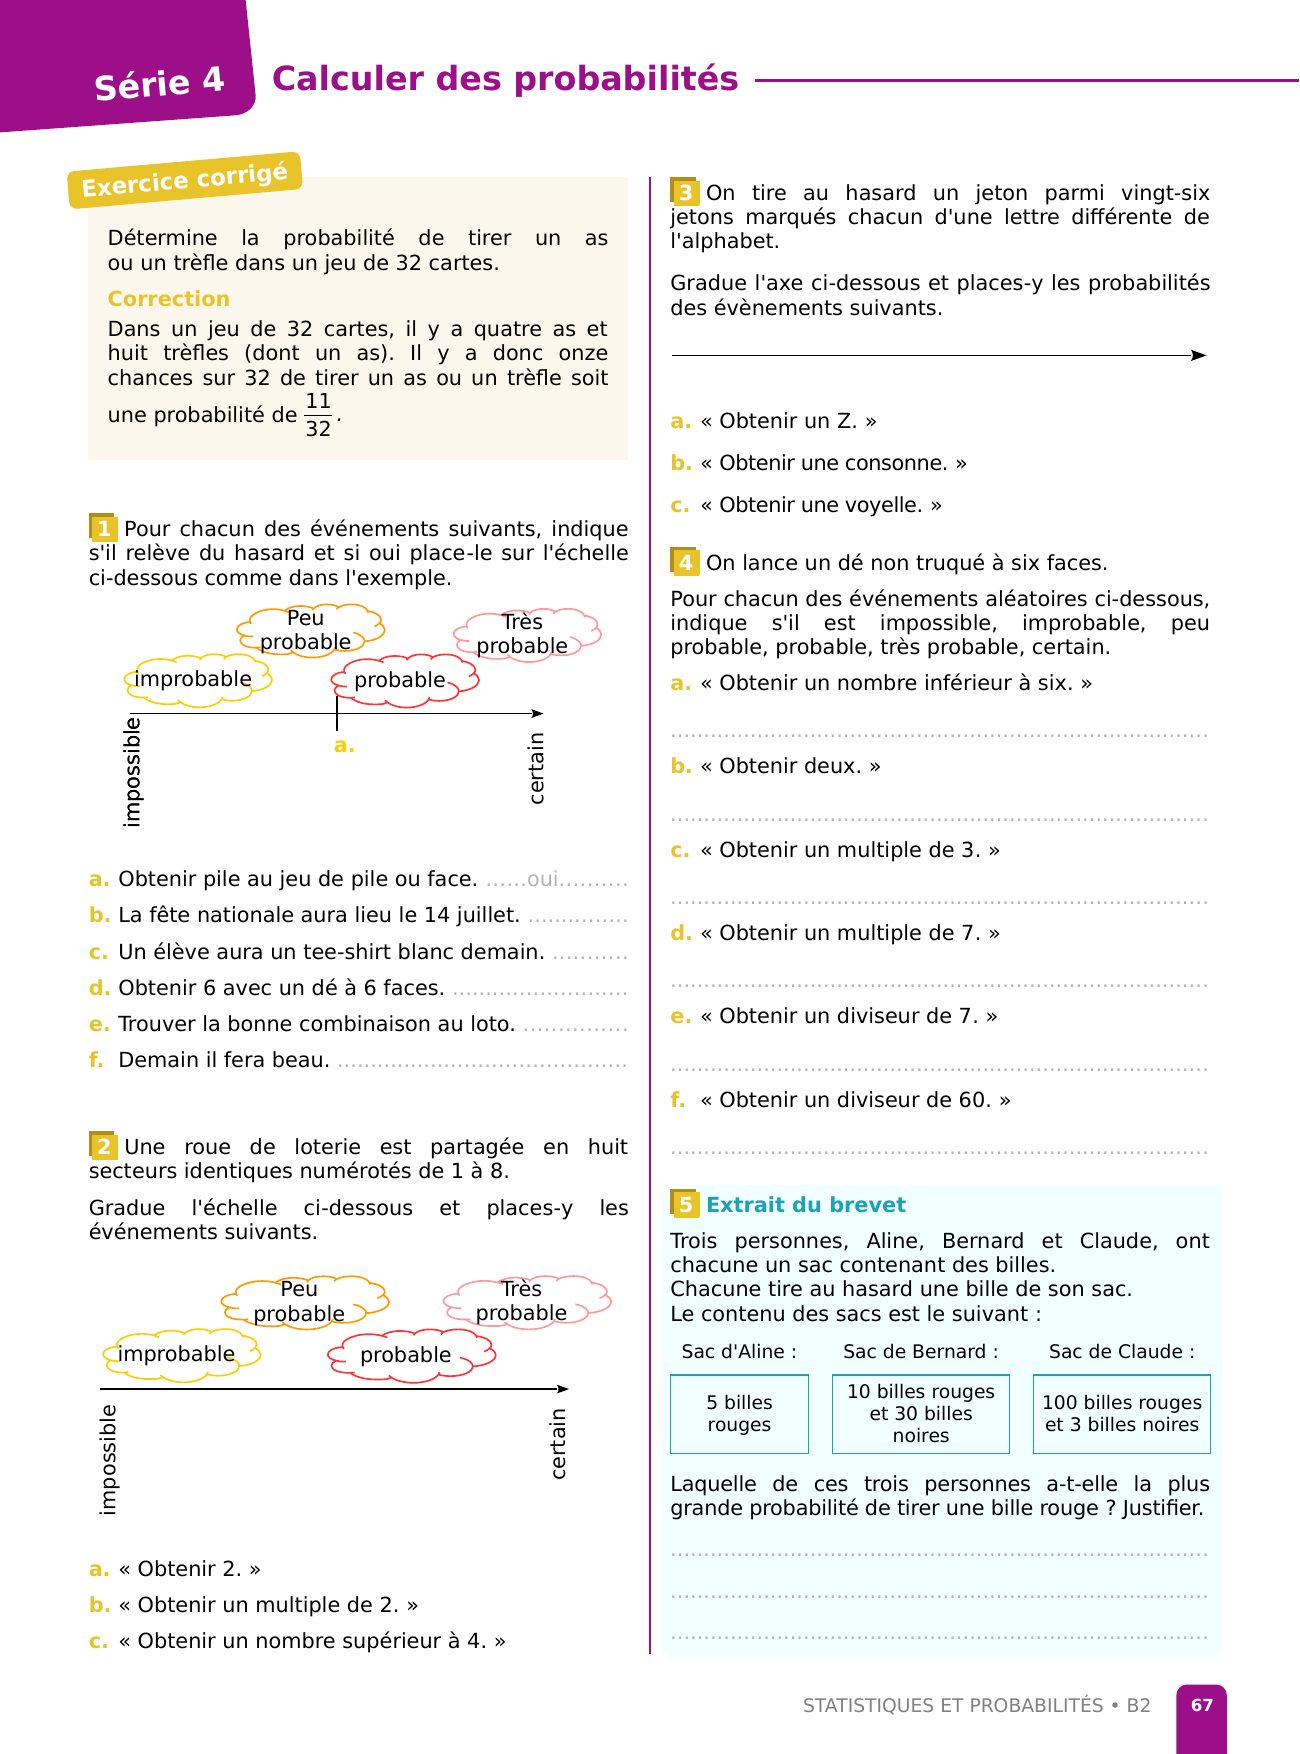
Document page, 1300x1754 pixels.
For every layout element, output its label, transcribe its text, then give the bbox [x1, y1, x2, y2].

list Obtenir pile au jeu de pile ou face. ……oui [88, 867, 629, 892]
subtitle Pour chacun des événements suivants, indique s'il relève du hasard et si oui place‑le sur l'échelle ci‑dessous comme dans l'exemple. [88, 513, 629, 590]
list « Obtenir 2. » [88, 1557, 629, 1581]
list « Obtenir un multiple de 7. » [670, 921, 1211, 946]
subtitle On lance un dé non truqué à six faces. [696, 547, 1211, 575]
text Détermine la probabilité de tirer un as ou un trèfle dans un jeu de 32 cartes. [107, 226, 609, 275]
list Gradue l'échelle ci‑dessous et places‑y les événements suivants. [88, 1196, 629, 1244]
list « Obtenir une consonne. » [670, 451, 1211, 475]
list Trouver la bonne combinaison au loto. [88, 1012, 629, 1036]
list La fête nationale aura lieu le 14 juillet. [88, 903, 629, 928]
subtitle On tire au hasard un jeton parmi vingt-six jetons marqués chacun d'une lettre différente de l'alphabet. [670, 177, 1211, 254]
subtitle « Obtenir un diviseur de 60. » [670, 1088, 1211, 1112]
list « Obtenir un nombre supérieur à 4. » [88, 1629, 629, 1653]
list « Obtenir deux. » [670, 754, 1211, 779]
subtitle Une roue de loterie est partagée en huit secteurs identiques numérotés de 1 à 8. [88, 1131, 629, 1184]
list « Obtenir un Z. » [670, 409, 1211, 433]
list « Obtenir un nombre inférieur à six. » [670, 671, 1211, 696]
text Correction [107, 287, 609, 311]
list Demain il fera beau. [88, 1048, 629, 1072]
list Obtenir 6 avec un dé à 6 faces. [88, 976, 629, 1000]
text Dans un jeu de 32 cartes, il y a quatre as et huit trèfles (dont un as). Il y a donc onze chances sur 32 de tirer un as ou un trèfle soit une probabilité de [107, 317, 609, 441]
list « Obtenir un multiple de 2. » [88, 1593, 629, 1617]
list Un élève aura un tee-shirt blanc demain. [88, 940, 629, 964]
list « Obtenir une voyelle. » [670, 493, 1211, 517]
text Gradue l'axe ci‑dessous et places‑y les probabilités des évènements suivants. [670, 271, 1211, 320]
list « Obtenir un diviseur de 7. » [670, 1004, 1211, 1029]
list « Obtenir un multiple de 3. » [670, 838, 1211, 862]
list Pour chacun des événements aléatoires ci-dessous, indique s'il est impossible, improbable, peu probable, probable, très probable, certain. [670, 587, 1211, 659]
